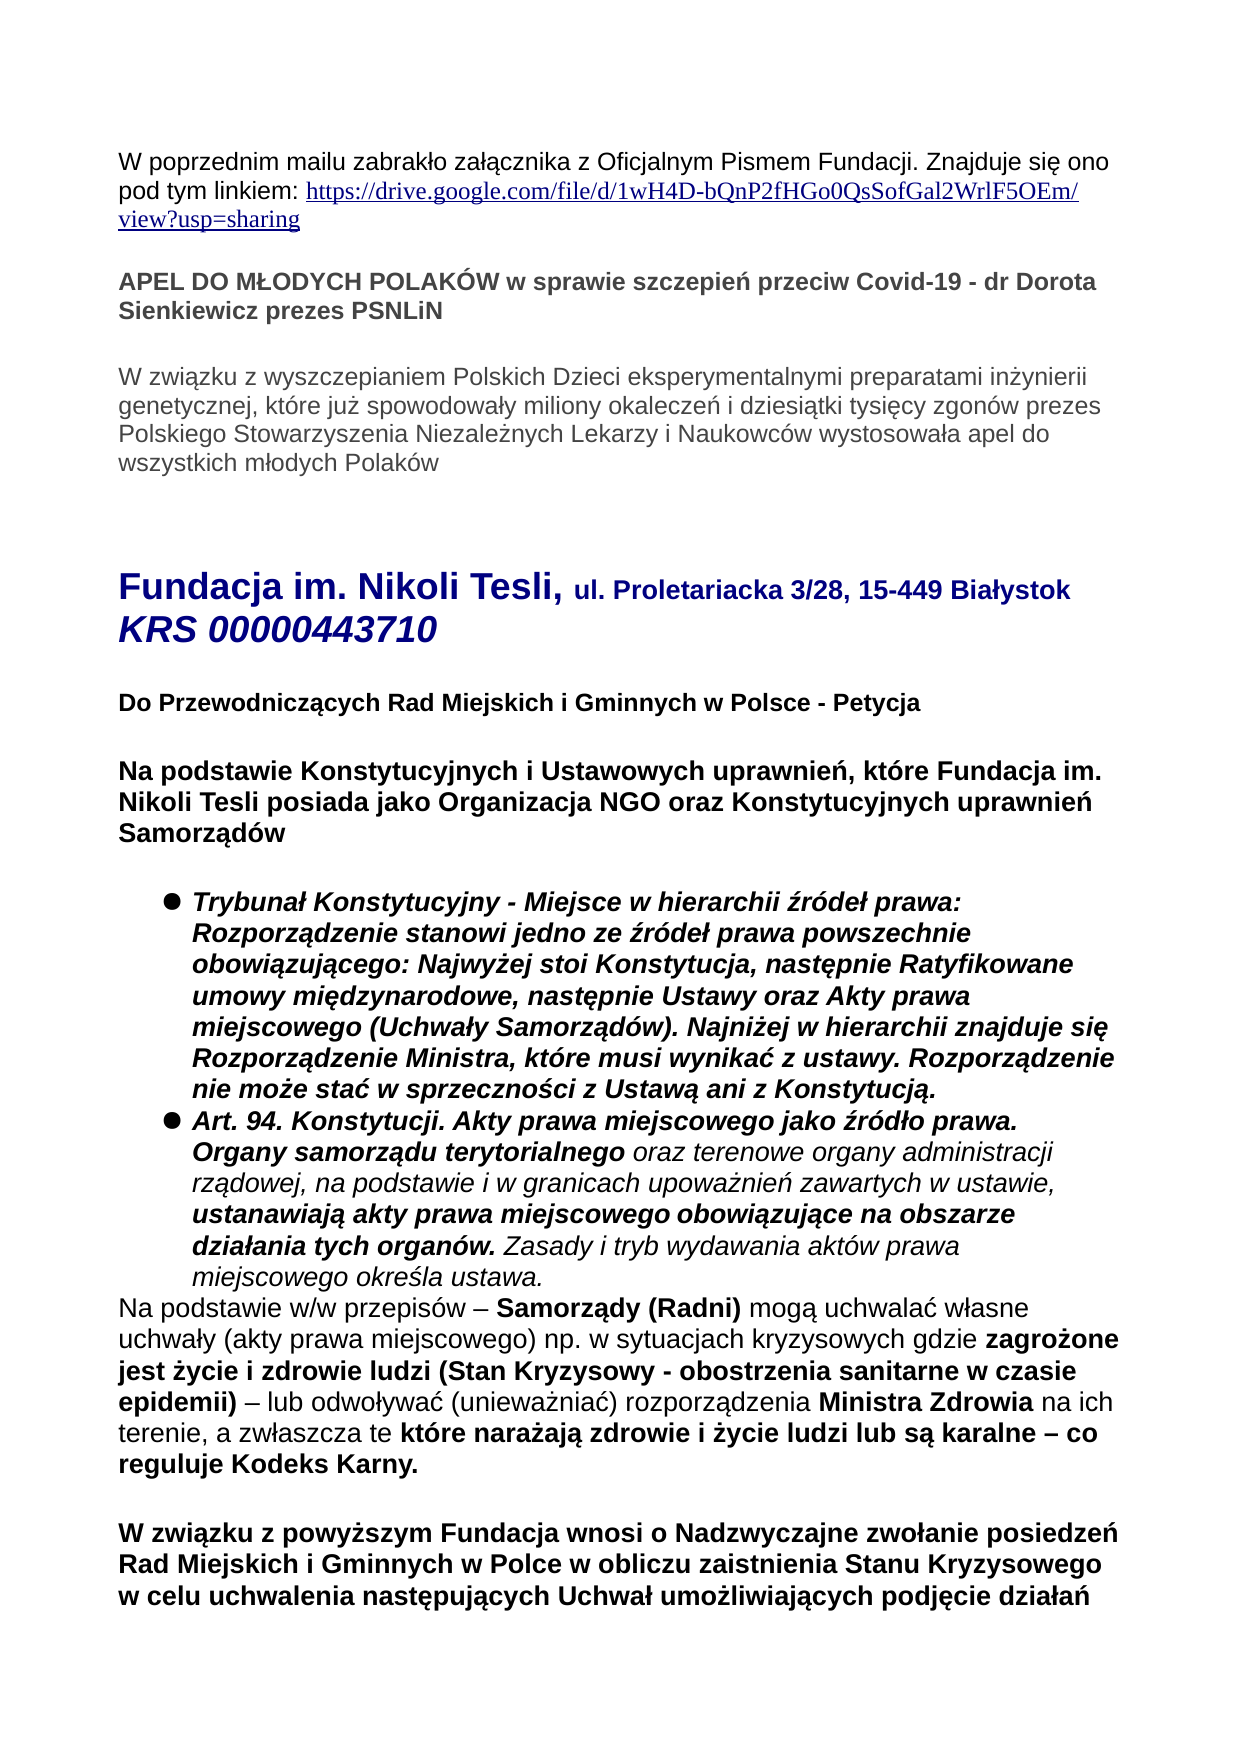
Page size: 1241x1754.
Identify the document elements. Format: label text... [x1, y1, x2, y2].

table_cell [118, 262, 1122, 267]
table_cell [118, 506, 1122, 564]
table_header [118, 233, 1122, 262]
table_cell Fundacja im. Nikoli Tesli, ul. Proletariacka 3/28, 15-449 Białystok KRS 00000443710 Do Przewodniczących Rad Miejskich i Gminnych w Polsce - Petycja Na podstawie Konstytucyjnych i Ustawowych uprawnień, które Fundacja im. Nikoli Tesli posiada jako Organizacja NGO oraz Konstytucyjnych uprawnień Samorządów Trybunał Konstytucyjny - Miejsce w hierarchii źródeł prawa: Rozporządzenie stanowi jedno ze źródeł prawa powszechnie obowiązującego: Najwyżej stoi Konstytucja, następnie Ratyfikowane umowy międzynarodowe, następnie Ustawy oraz Akty prawa miejscowego (Uchwały Samorządów). Najniżej w hierarchii znajduje się Rozporządzenie Ministra, które musi wynikać z ustawy. Rozporządzenie nie może stać w sprzeczności z Ustawą ani z Konstytucją. Art. 94. Konstytucji. Akty prawa miejscowego jako źródło prawa. Organy samorządu terytorialnego oraz terenowe organy administracji rządowej, na podstawie i w granicach upoważnień zawartych w ustawie, ustanawiają akty prawa miejscowego obowiązujące na obszarze działania tych organów. Zasady i tryb wydawania aktów prawa miejscowego określa ustawa. Na podstawie w/w przepisów – Samorządy (Radni) mogą uchwalać własne uchwały (akty prawa miejscowego) np. w sytuacjach kryzysowych gdzie zagrożone jest życie i zdrowie ludzi (Stan Kryzysowy - obostrzenia sanitarne w czasie epidemii) – lub odwoływać (unieważniać) rozporządzenia Ministra Zdrowia na ich terenie, a zwłaszcza te które narażają zdrowie i życie ludzi lub są karalne – co reguluje Kodeks Karny. W związku z powyższym Fundacja wnosi o Nadzwyczajne zwołanie posiedzeń Rad Miejskich i Gminnych w Polce w obliczu zaistnienia Stanu Kryzysowego w celu uchwalenia następujących Uchwał umożliwiających podjęcie działań ratowniczych: Wydanie zakazu stosowania „maseczek ochronnych” na terenie podległych miejscowości ponieważ stanowią poważne zagrożenie dla życia zdrowia ludzi oraz wydanie komunikatów w Mediach o szkodliwości maseczek (Strona Urzędu Miasta, TVP, Prasa Internet) z jednoczesnym umieszczeniem w widocznych miejscach plakatów (tablice ogłoszeń) z jednoczesnym powiadomieniem - Kuratoria, Szkoły, Szpitale, Przychodnie Lecznicze, Urzędy, Pracodawcy, Markety, Policję, Sądy, Sanepid, Urząd Wojewódzki itp.) Dowód: w załączeniu Praca Naukowa „O szkodliwości maseczek” (MDPI Open Access Journals – Szwajcaria) Opublikowana 20 kwietnia 2021 W dołączonej Pracy Naukowej można przeczytać, że maseczki ochronne (nawet te chirurgiczne) - mają ZEROWĄ skuteczność w wyłapywaniu jakichkolwiek wirusów to na dodatek stanowią poważne zagrożenie dla życia i zdrowia ludzi w postaci powodowania Ciężkiej Niewydolności Oddechowej (ang. – SARS) na skutek zatrucia dwutlenkiem węgla (CO2) i niedotlenienia organizmu oraz powodowania innych chorób. Karalność wg Kodeksu Karnego: Art. 165. (Sprowadzenie niebezpieczeństwa powszechnego), Art. 119 (Dyskryminacja), Art. 220. (Narażenie życia albo zdrowia pracownika), Art. 190a. KK (Uporczywe nękanie), Art. 160 kk (naraża człowieka na bezpośrednie niebezpieczeństwo utraty życia albo ciężkiego uszczerbku na zdrowiu), Art. 191. kk (Zmuszanie do określonego zachowania), Art. 207. Kodeks Pracy - Obowiązki pracodawcy w zakresie bezpieczeństwa i higieny pracy w zakładzie pracy § 1. Pracodawca ponosi odpowiedzialność za stan bezpieczeństwa i higieny pracy w zakładzie pracy. Na zakres odpowiedzialności pracodawcy nie wpływają obowiązki pracowników w dziedzinie bezpieczeństwa i higieny pracy oraz powierzenie wykonywania zadań służby bezpieczeństwa i higieny pracy specjalistom spoza zakładu pracy, o których mowa w art. 237(11) służba bezpieczeństwa i higieny pracy § 2. § 2. Pracodawca jest obowiązany chronić zdrowie i życie pracowników przez zapewnienie bezpiecznych i higienicznych warunków pracy przy odpowiednim wykorzystaniu osiągnięć nauki i techniki. ** W przypadku napotkania ze strony Rządu PiS, Ministra Zdrowia, Wojewody, Sanepidu jakichkolwiek „uwag” lub innego typu „obiekcji” - Prosimy przyjmować je tylko na piśmie i od razu kierować wnioski do prokuratury o pociągnięcie do odpowiedzialności karnej (informując jednocześnie fundację) m. n. o Utrudnianie działań ratowniczych: Art. 172. KK Przeszkadzanie działaniom ratowniczym. Kto przeszkadza działaniu mającemu na celu zapobieżenie niebezpieczeństwu dla życia lub zdrowia wielu osób albo mienia w wielkich rozmiarach, podlega karze pozbawienia wolności od 3 miesięcy do lat 5. Wydanie zakazu stosowania Kwarantann i izolacji medycznej ponieważ są to działania surowo karane (pozbawianie ludzi wolności – bez wyroku sądowego) i traktowane przez Ustawę polski Kodeks Karny jako „zbrodnie”. Art. 118 A § 2 (Udział w masowym zamachu) Art. 189 (Pozbawienie człowieka wolności). Art. 8 kk Zbrodnię można popełnić tylko umyślnie; występek można popełnić także nieumyślnie, jeżeli ustawa tak stanowi. Dowód: w załączeniu: wyrok Sądu w Lizbonie z dnia 11.11.2020r - Sygnatura akt. Proc. Nº 1783/20.7T8PDL.L1 – Portugalski Sąd Apelacyjny uważa testy PCR za niewiarygodne i uznaje kwarantannę jako "areszt domowy" (pozbawienie wolności) + Orzeczenie NSA w Warszawie: Orzeczenia Sądów wydane w krajach Unii Europejskiej są uznawane automatycznie, bez konieczności przeprowadzania jakiegokolwiek postępowania w pozostałych krajach Unii Europejskiej. (TK - hierarchia źródeł prawa: Ratyfikowane umowy międzynarodowe), Wydanie zakazu stosowania „szczepionek” mRNA (wszystkich producentów) ponieważ te szczepionki są Bronią Biologiczno-Chemiczną a zaszczepione osoby bez pomocy medycznej umrą w okresie najbliższych kilku lat (wg Ministerstwa Zdrowia zostało zaszczepionych ok. 20 000 000 Polaków) oraz Podjęcia "Działań Ratowniczych" mających na celu objęcia szczególną opieką medyczną wszystkich osób zaszczepionych w celu ochrony ich zdrowia i życia a także wydanie specjalnych komunikatów w tej sprawie w Mediach. Dowód: w załączeniu Praca Naukowa (MDPI Open Access Journals - Szwajcaria) Białko kolca szczepionki mRNA wywołuje - Mutacje lub „błędy” DNA Opublikowanej: 13 października 2021r. ** wszystkie załączniki są dostępne publicznie na stronie Fundacji Tesli pod adresem www. fundacja-tesli.manifo.com http://fundacja-tesli.manifo.com/ We wskazanej Pracy Naukowej można przeczytać, że: Białko kolca szczepionki mRNA wywołuje - Mutacje lub „błędy” w sekwencji genetycznej. • USUNIĘCIA całych segmentów kodu genetycznego. • WSTAWIENIE nieprawidłowych segmentów. • Mieszanie i dopasowywanie / permutacje kodu genetycznego. Błędy te, wyrażone poprzez podział i replikację komórek, powodują: • Eksplozja raka i guzów nowotworowych w całym ciele • Utrata produkcji limfocytów B i T układu odpornościowego (tj. wywołany niedobór odporności AIDS) • Zaburzenia autoimmunologiczne • Przyspieszone starzenie i skrócona długość telomerów • Utrata funkcjonowania złożonych układów narządów, takich jak krążeniowy, neurologiczny, hormonalny, mięśniowo-szkieletowy itp. • Uszkodzenie komórek przypominające zatrucie promieniowaniem (choroba popromienna), ponieważ komórki niszczą się od wewnątrz. Wiele z tych efektów jest oczywiście śmiertelnych. Inni będą obciążać ofiary szczepionek straszliwymi wyniszczającymi urazami i wadami narządów, które będą wymagały interwencji medycznej przez całe życie. Ekspozycja 5G, ekspozycja na chemtrail, ekspozycja na chemikalia żywności, mammografia, a nawet ekspozycja na światło słoneczne będą siać spustoszenie u osób, które przyjęły szczepionki mRNA.W efekcie oznacza to, że hamowanie mechanizmu naprawy DNA NHEJ przez białko kolczaste prowadzi również do skrócenia długości życia i przyspieszonego starzenia. Według niektórych szacunków 50% osób, którym wstrzyknięto szczepionki zawierające mRNA, umrze w ciągu pięciu lat. Teraz mamy głębsze zrozumienie mechanizmów, dzięki którym mogą wystąpić te zgony wywołane szczepionką. Innymi słowy, osoby narażone na promieniowanie 5G, badania mammograficzne, plastyfikatory chemiczne w produktach spożywczych i substancje rakotwórcze w produktach higieny osobistej (detergenty do prania, perfumy, szampony, balsamy do skóry itp.) nie będą w stanie naprawić uszkodzeń DNA spowodowanych przez te ekspozycje. Po stosunkowo niewielkich ekspozycjach zaczną mutować i rozwijać nowotwory w całym swoim ciele. Ekspozycja na 5G powoduje wytwarzanie we krwi peroksyazotynów , niezwykle niebezpiecznego wolnego rodnika, który powoduje uszkodzenia DNA w komórkach mózgowych i komórkach tkanek w całym ciele. Można to nawet opisać jako rodzaj binarnego systemu broni, w którym szczepionki mRNA osłabiają naprawę DNA, a ekspozycja na 5G (lub ekspozycja chemiczna w żywności) zapewnia broń, która łamie nici DNA i prowadzi do tego, że organizm nie jest w stanie zachować integralności genetycznej podczas replikacja komórek. Nie trzeba wiele czasu, by wyrazić to w przerażający sposób fizyczny, taki jak próba wyhodowania tkanek narządów wewnętrznych na powierzchni skóry lub twarzy, dlatego zatytułowałem dzisiejszy podcast dotyczący aktualizacji sytuacji: „Potwory, zombie i mutanty. ” Dodatkowe Informacje o „Pandemii” Covid-19 Należy wiedzieć, że wg Narodowego Instytutu Zdrowia Publicznego Państwowy Zakład Higieny w Warszawie: Przeziębienie (ang. COVID-19), to infekcja górnych dróg oddechowych, wywoływana przez ponad 200 różnych wirusów, najczęściej rynowirusy. (koronawirusy tzw. „wirusy koronowe” i wirusy grypy). Do objawów przeziębienia należą: ból gardła, katar, kaszel, kichanie, rzadko bóle głowy, bóle mięśniowe, rzadko niewysoka gorączka. Objawy narastają stopniowo, w większości przypadków w ciągu 7-10 dni następuje powrót do zdrowia. Przeziębienie jest łagodną chorobą, z reguły nie występują powikłania (u osób z astmą oskrzelową lub innymi przewlekłymi chorobami układu oddechowego oraz niedoborem odporności może dojść do rozwoju zapalenia oskrzeli i/lub zapalenia płuc). COVID-19 to choroba wywoływana przez nowego koronawirusa. Utrata węchu i/lub smaku jest charakterystyczna dla COVID-19, rzadko występuje w innych zakażeniach wirusowych. Przy braku tego objawu, odróżnienie grypy od COVID-19 (przeziębienia) jest możliwe jedynie na podstawie badania antygenowego. Poza utratą węchu i/lub smaku, mogą wystąpić również w przebiegu grypy. Warto pamiętać, że zarówno grypa sezonowa, jak i zakażenie COVID-19 mogą przebiegać bez gorączki, z bardzo skąpymi objawami. Dowód: w załączeniu opinia Narodowego Instytutu Zdrowia Publicznego PZH w Warszawie: PRZEZIĘBIENIE, COVID-19, GRYPA SEZONOWA Należy do tego dodać jeszcze inne informacje o których wszyscy wiedzą, że „przeziębienia” występują i występowały zawsze - głównie w okresie jesienno-zimowym. Dlatego co roku występował w Polsce podwyższony poziom zachorowań na przeziębienia co nazywano „stanem epidemii grypy” i wprowadzano stan „gotowości” w Placówkach Medycznych i wypisywano więcej zwolnień lekarskich. Ale nikt nigdy z tego powodu nie „blokował” kraju. I nie wpisywał Przeziębienia (koronawirusów) ani, Grypy Sezonowej jako „choroby szczególnie niebezpiecznej”. Nikt nigdy nie wprowadzał też z powodu „Przeziębień” - Stanów Zagrożenia Epidemiologicznego. Zrobił to bezprawnie Minister Zdrowia Łukasz Szumowski. Trudno by było uznać takie działania za „nieumyślne” i traktować głupotę jako okoliczność łagodzącą - zwłaszcza, że mamy do czynienia z lekarzami, którzy doskonale znają się na wirusach i bakteriach – więc ich kłamstwa w mediach należy traktować jako celowe i świadome gdyż wszyscy wiedzą, że: Chorobotwórcze Wirusy i Bakterie są wszędzie: Na wysypiskach, śmietnikach, kanalizacji, wentylacji, drzewach, budynkach, ubraniach... roznoszą się z kurzem i wiatrem. Nie trzeba nawet otwierać okien żeby było ich pełno w pomieszczeniach. Wdychamy... zjadamy wirusy i bakterie razem z pieczywem, owocami, warzywami – nie sposób się nimi nie zetknąć. Wirusy były, są i będą. I jeżeli ktoś mówi, że „maseczki” mogą nas ochronić przed wirusami i bakteriami i na dodatek taki ktoś posiada tytuł profesora wirusologii – to należy takie gadanie włożyć między bajki. Nie dość, że taki ktoś opowiada po prostu "bzdury" i kłamstwa - to na dodatek nie zna "podstaw epidemiologii". Jako ciekawostkę warto dodać, że wirusy „mutują”- ale tylko w ramach własnego „gatunku”. Dlatego nigdy „korona-wirus” nie stanie się „wirusem grypy” ani odwrotnie. Tak jak pies nie będzie nigdy kotem. Dlatego wszelkie twierdzenia Wirusologów o wysokiej śmiertelności korona-wirusów jest kłamstwem (publicznym oszustwem Art. 286 i celową dezinformacją Art. 132 ) gdyż jest to sprzeczne z podstawową wiedzą medyczną a zwłaszcza z zakresu genetyki (DNA). Art. 224a. Fałszywe zawiadomienie o zagrożeniu. Kto wiedząc, że zagrożenie nie istnieje, zawiadamia o zdarzeniu, które zagraża życiu lub zdrowiu wielu osób lub mieniu w znacznych rozmiarach lub stwarza sytuację, mającą wywołać przekonanie o istnieniu takiego zagrożenia, czym wywołuje czynność instytucji użyteczności publicznej lub organu ochrony bezpieczeństwa, porządku publicznego lub zdrowia mającą na celu uchylenie zagrożenia, podlega karze pozbawienia wolności od 6 miesięcy do lat 8. Dzisiaj jest już wiadome, że za tą Fałszywą Pandemią stoją Koncerny Farmaceutyczne (Pfizer), Koncerny Medialne, które skorumpowały (zastraszyły lub przekupiły rządzących polityków) w wielu krajach na świecie – w Polsce również. Nie przewidzieli tylko jednego: że wszystkie ich działania są karalne a szczególnie zabijanie. I nie ma znaczenia czy zabija się człowieka trucizną czy „szczepionką” mRNA - jest to morderstwo Art. 148 Na marginesie dodam, że wszyscy Prezydenci Miast Wojewódzkich w Polsce zostali pociągnięci do odpowiedzialności karnej przez Organizacje NGO w imieniu których występuje Fundacja Tesli za (pomocnictwo) w Ludobójstwie na Polakach za pomocą śmiertelnych szczepionek mRNA. (Art. 118 kk + 18 kk) gdyż swoim „zaniechaniem” (biernością) pozwalali mordercom zabijać ludzi. Art. 18. § 3. Odpowiada za pomocnictwo, kto w zamiarze, aby inna osoba dokonała czynu zabronionego, swoim zachowaniem ułatwia jego popełnienie, w szczególności dostarczając narzędzie, środek przewozu, udzielając rady lub informacji; odpowiada za pomocnictwo także ten, kto wbrew prawnemu, szczególnemu obowiązkowi niedopuszczenia do popełnienia czynu zabronionego swoim zaniechaniem ułatwia innej osobie jego popełnienie. Art. 15 kk [Bezkarność usiłowania. Czynny żal] § 1. Nie podlega karze za usiłowanie, kto dobrowolnie odstąpił od dokonania lub zapobiegł skutkowi stanowiącemu znamię czynu zabronionego. § 2. Sąd może zastosować nadzwyczajne złagodzenie kary w stosunku do sprawcy, który dobrowolnie starał się zapobiec skutkowi stanowiącemu znamię czynu zabronionego. Mamy nadzieję, że nie chcecie pójść siedzieć razem z nimi ? Nieznajomość Prawa – nie zwalnia z jego przestrzegania - ignorantia iuris nocet: nikt nie może usprawiedliwiać swoich działań lub zaniechań tym, że nie zna przepisów prawa. Oficjalne Pismo Fundacji w Załączeniu -- Founder and President of the Foundation's Management Board Mariusz Najda [118, 565, 1122, 1611]
table_header W poprzednim mailu zabrakło załącznika z Oficjalnym Pismem Fundacji. Znajduje się ono pod tym linkiem: https://drive.google.com/file/d/1wH4D-bQnP2fHGo0QsSofGal2WrlF5OEm/view?usp=sharing [118, 147, 1122, 233]
table_cell APEL DO MŁODYCH POLAKÓW w sprawie szczepień przeciw Covid-19 - dr Dorota Sienkiewicz prezes PSNLiN W związku z wyszczepianiem Polskich Dzieci eksperymentalnymi preparatami inżynierii genetycznej, które już spowodowały miliony okaleczeń i dziesiątki tysięcy zgonów prezes Polskiego Stowarzyszenia Niezależnych Lekarzy i Naukowców wystosowała apel do wszystkich młodych Polaków [118, 267, 1122, 506]
